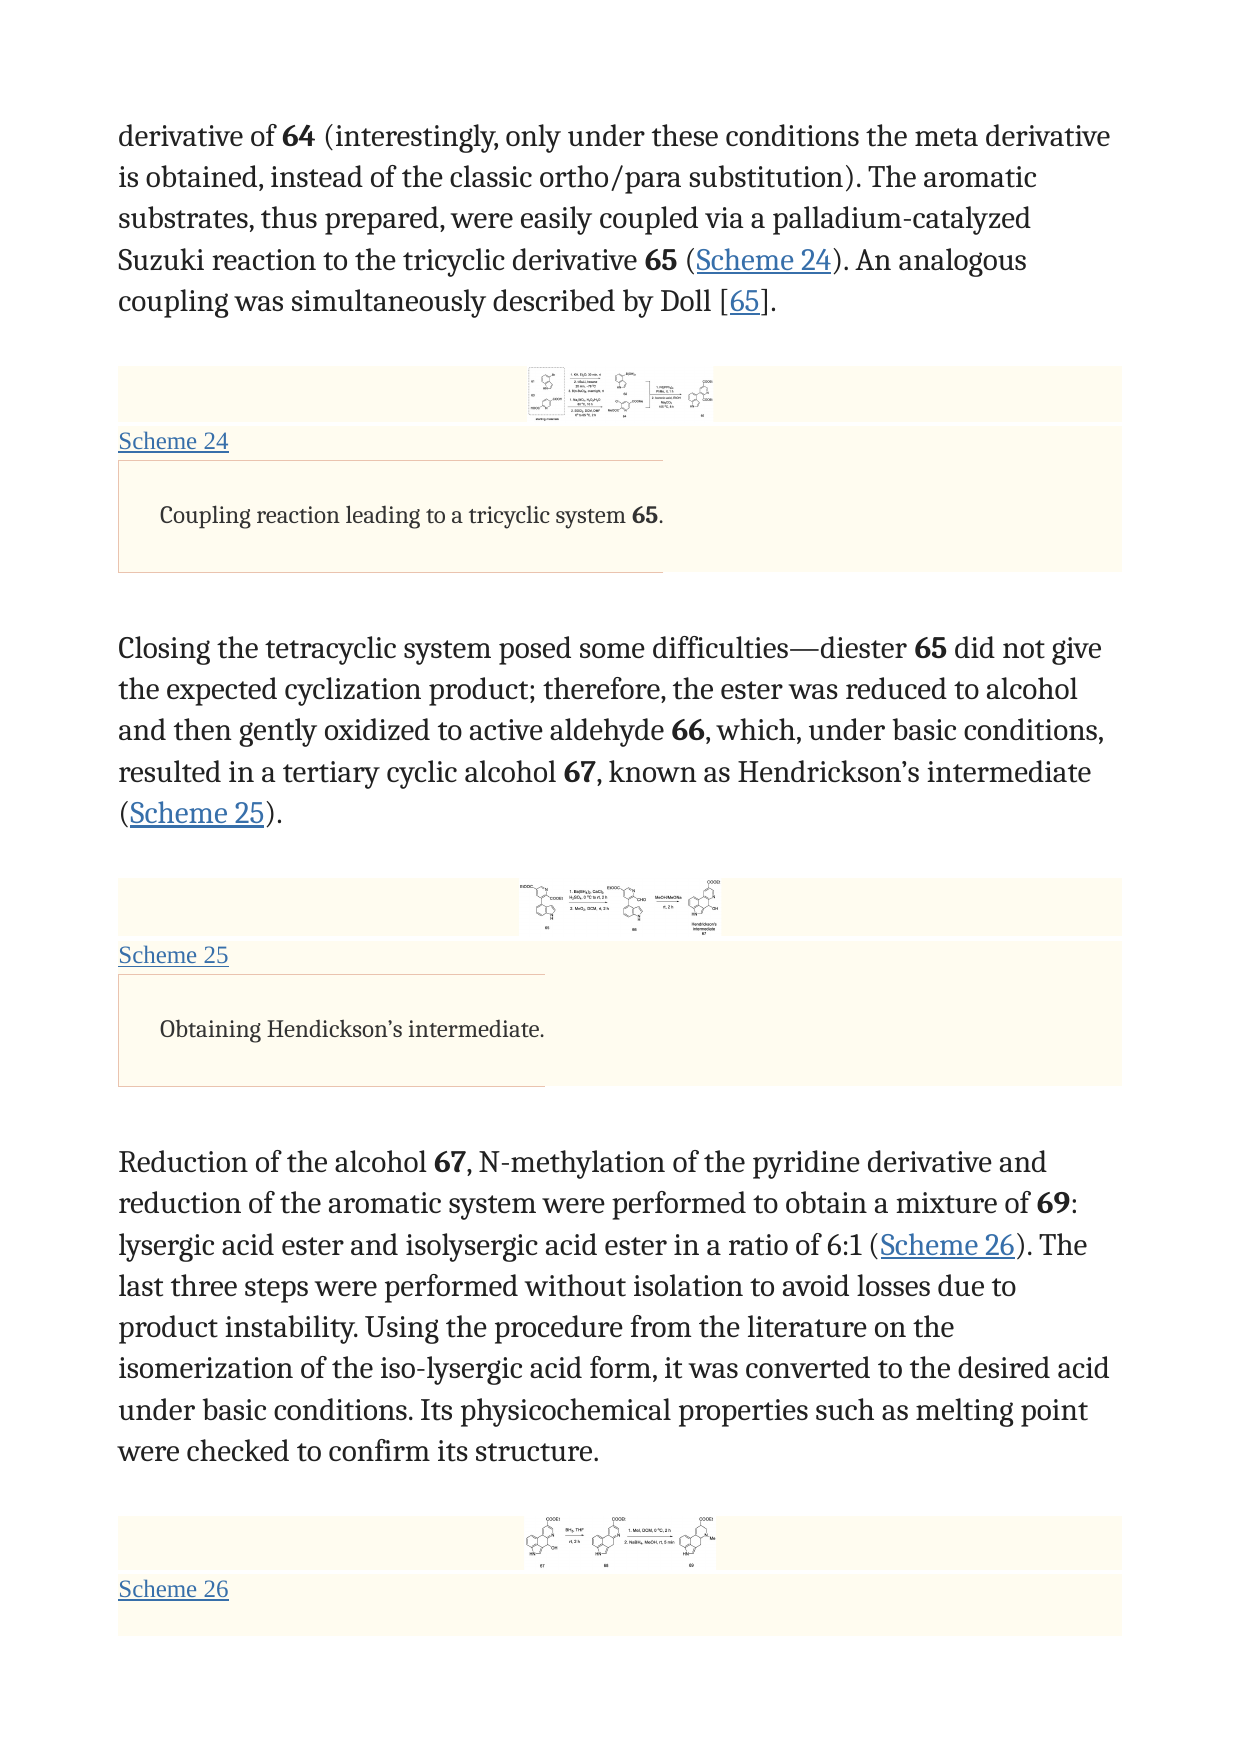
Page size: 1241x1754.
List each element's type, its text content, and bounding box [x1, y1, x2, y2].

text Coupling reaction leading to a tricyclic system 65. [118, 459, 1122, 572]
text Scheme 24 [118, 426, 1122, 455]
picture [527, 366, 714, 423]
text Scheme 25 [118, 941, 1122, 969]
picture [518, 878, 722, 937]
text Closing the tetracyclic system posed some difficulties—diester 65 did not give the expected cyclization product; therefore, the ester was reduced to alcohol and then gently oxidized to active aldehyde 66, which, under basic conditions, resulted in a tertiary cyclic alcohol 67, known as Hendrickson’s intermediate (Scheme 25). [118, 630, 1122, 831]
text Reduction of the alcohol 67, N-methylation of the pyridine derivative and reduction of the aromatic system were performed to obtain a mixture of 69: lysergic acid ester and isolysergic acid ester in a ratio of 6:1 (Scheme 26). The last three steps were performed without isolation to avoid losses due to product instability. Using the procedure from the literature on the isomerization of the iso-lysergic acid form, it was converted to the desired acid under basic conditions. Its physicochemical properties such as melting point were checked to confirm its structure. [118, 1144, 1122, 1469]
picture [524, 1516, 717, 1570]
text derivative of 64 (interestingly, only under these conditions the meta derivative is obtained, instead of the classic ortho/para substitution). The aromatic substrates, thus prepared, were easily coupled via a palladium-catalyzed Suzuki reaction to the tricyclic derivative 65 (Scheme 24). An analogous coupling was simultaneously described by Doll [65]. [118, 118, 1122, 319]
text Obtaining Hendickson’s intermediate. [118, 973, 1122, 1086]
text Scheme 26 [118, 1574, 1122, 1603]
